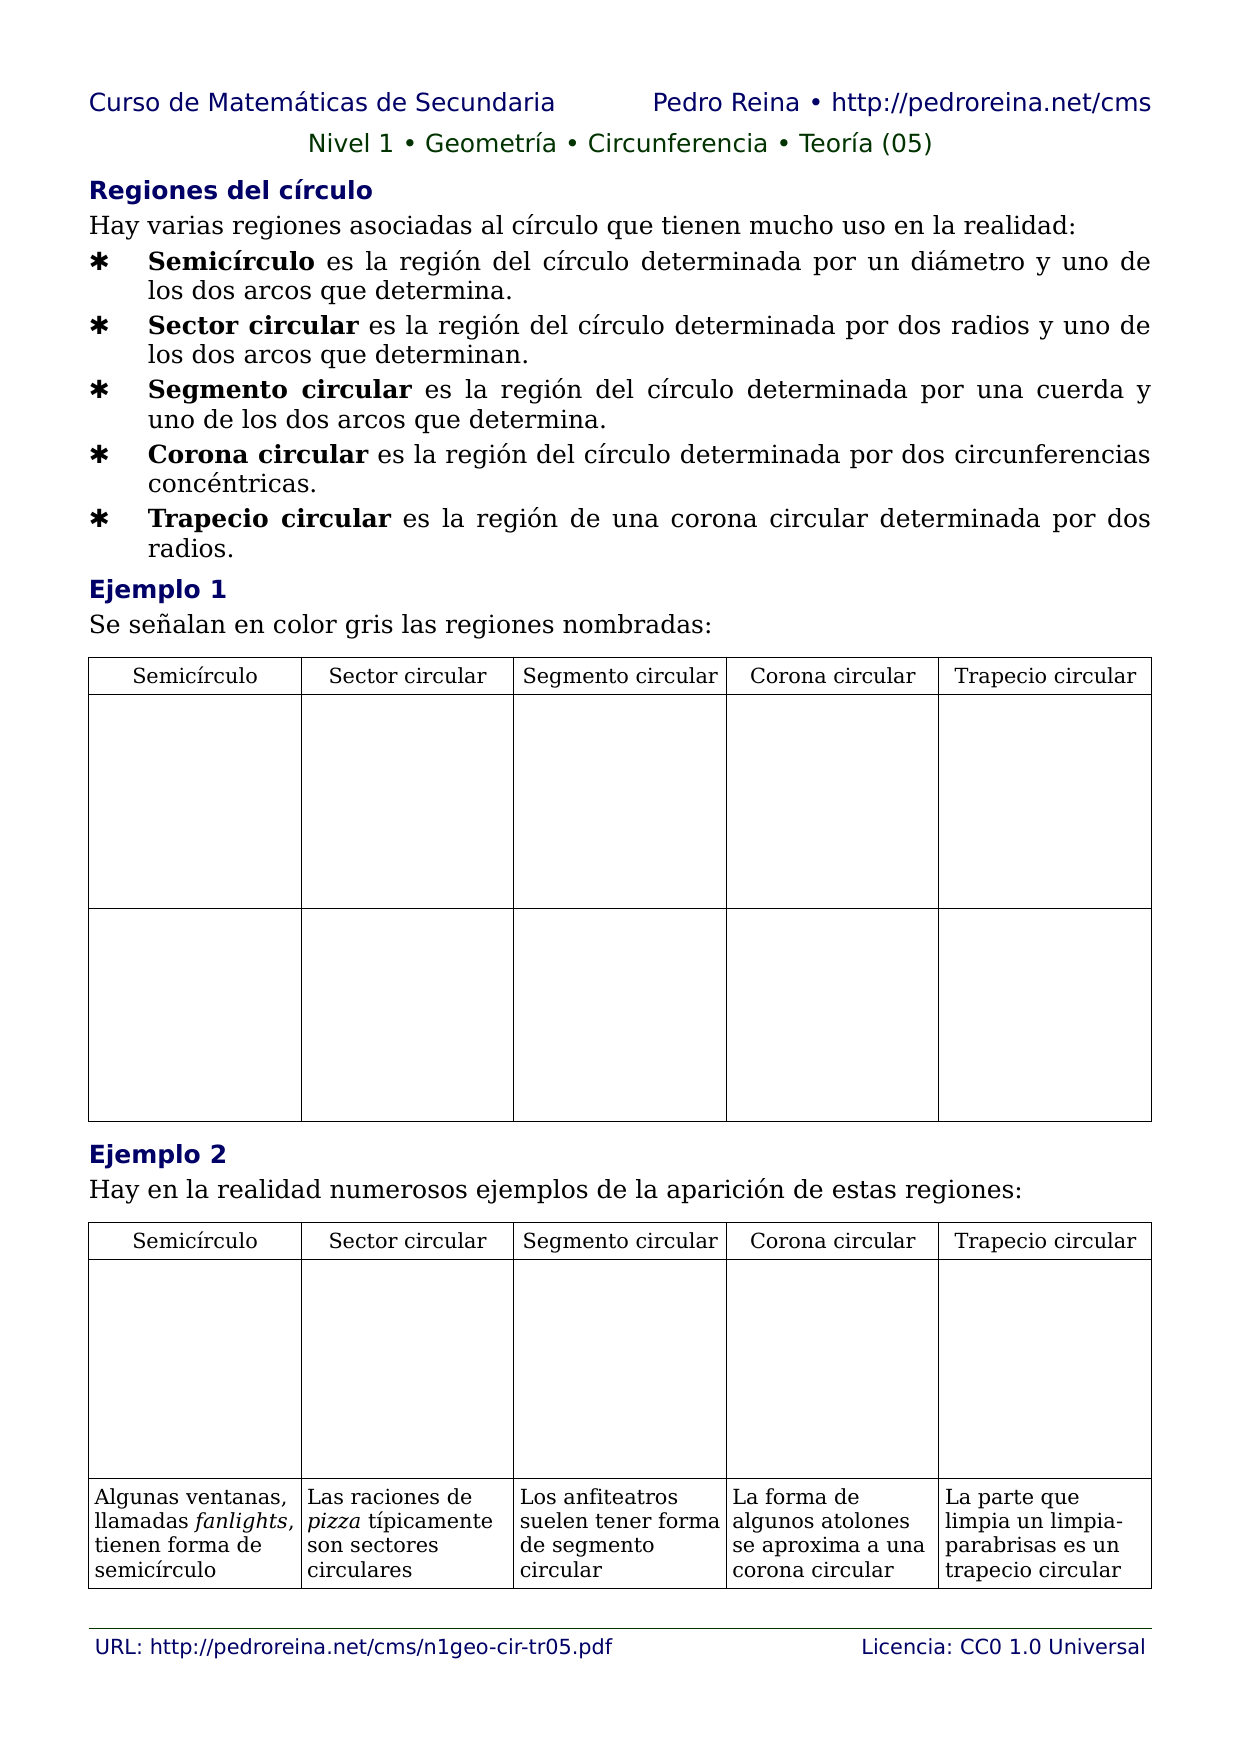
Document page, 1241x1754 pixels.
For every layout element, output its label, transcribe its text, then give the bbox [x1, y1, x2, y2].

table_cell La forma de algunos atolones se aproxima a una corona circular [727, 1479, 938, 1588]
table_cell [89, 1260, 301, 1478]
table_cell [727, 695, 938, 907]
table_header Corona circular [727, 658, 938, 694]
text Regiones del círculo [88, 176, 1152, 206]
text Curso de Matemáticas de Secundaria Pedro Reina • http://pedroreina.net/cms [88, 88, 1152, 118]
table_cell La parte que limpia un limpia­parabrisas es un trapecio circular [939, 1479, 1151, 1588]
text Hay en la realidad numerosos ejemplos de la aparición de estas regiones: [88, 1175, 1152, 1204]
table_cell [939, 909, 1151, 1121]
table_cell [939, 1260, 1151, 1478]
table_cell [302, 909, 513, 1121]
table_cell [514, 695, 726, 907]
list Sector circular es la región del círculo determinada por dos radios y uno de los dos arcos que determinan. [88, 311, 1152, 369]
text Hay varias regiones asociadas al círculo que tienen mucho uso en la realidad: [88, 211, 1152, 241]
table_header Corona circular [727, 1223, 938, 1259]
table_cell [514, 1260, 726, 1478]
text Nivel 1 • Geometría • Circunferencia • Teoría (05) [88, 129, 1152, 159]
table_cell [89, 695, 301, 907]
table_header Segmento circular [514, 1223, 726, 1259]
table_cell Algunas ventanas, llamadas fanlights, tienen forma de semicírculo [89, 1479, 301, 1588]
table_cell [939, 695, 1151, 907]
table_header Trapecio circular [939, 658, 1151, 694]
table_cell [727, 1260, 938, 1478]
list Segmento circular es la región del círculo determinada por una cuerda y uno de los dos arcos que determina. [88, 376, 1152, 434]
table_cell [89, 909, 301, 1121]
text Se señalan en color gris las regiones nombradas: [88, 610, 1152, 639]
table_cell Los anfiteatros suelen tener forma de segmento circular [514, 1479, 726, 1588]
table_header Semicírculo [89, 658, 301, 694]
list Corona circular es la región del círculo determinada por dos circunferencias concéntricas. [88, 440, 1152, 498]
table_header Sector circular [302, 1223, 513, 1259]
table_cell [302, 695, 513, 907]
table_header Sector circular [302, 658, 513, 694]
table_header Semicírculo [89, 1223, 301, 1259]
table_cell [727, 909, 938, 1121]
list Semicírculo es la región del círculo determinada por un diámetro y uno de los dos arcos que determina. [88, 247, 1152, 305]
text Ejemplo 1 [88, 575, 1152, 604]
table_header Trapecio circular [939, 1223, 1151, 1259]
table_cell Las raciones de pizza típicamente son sectores circulares [302, 1479, 513, 1588]
list Trapecio circular es la región de una corona circular determinada por dos radios. [88, 504, 1152, 563]
table_cell [302, 1260, 513, 1478]
text Ejemplo 2 [88, 1140, 1152, 1169]
table_header Segmento circular [514, 658, 726, 694]
table_cell [514, 909, 726, 1121]
